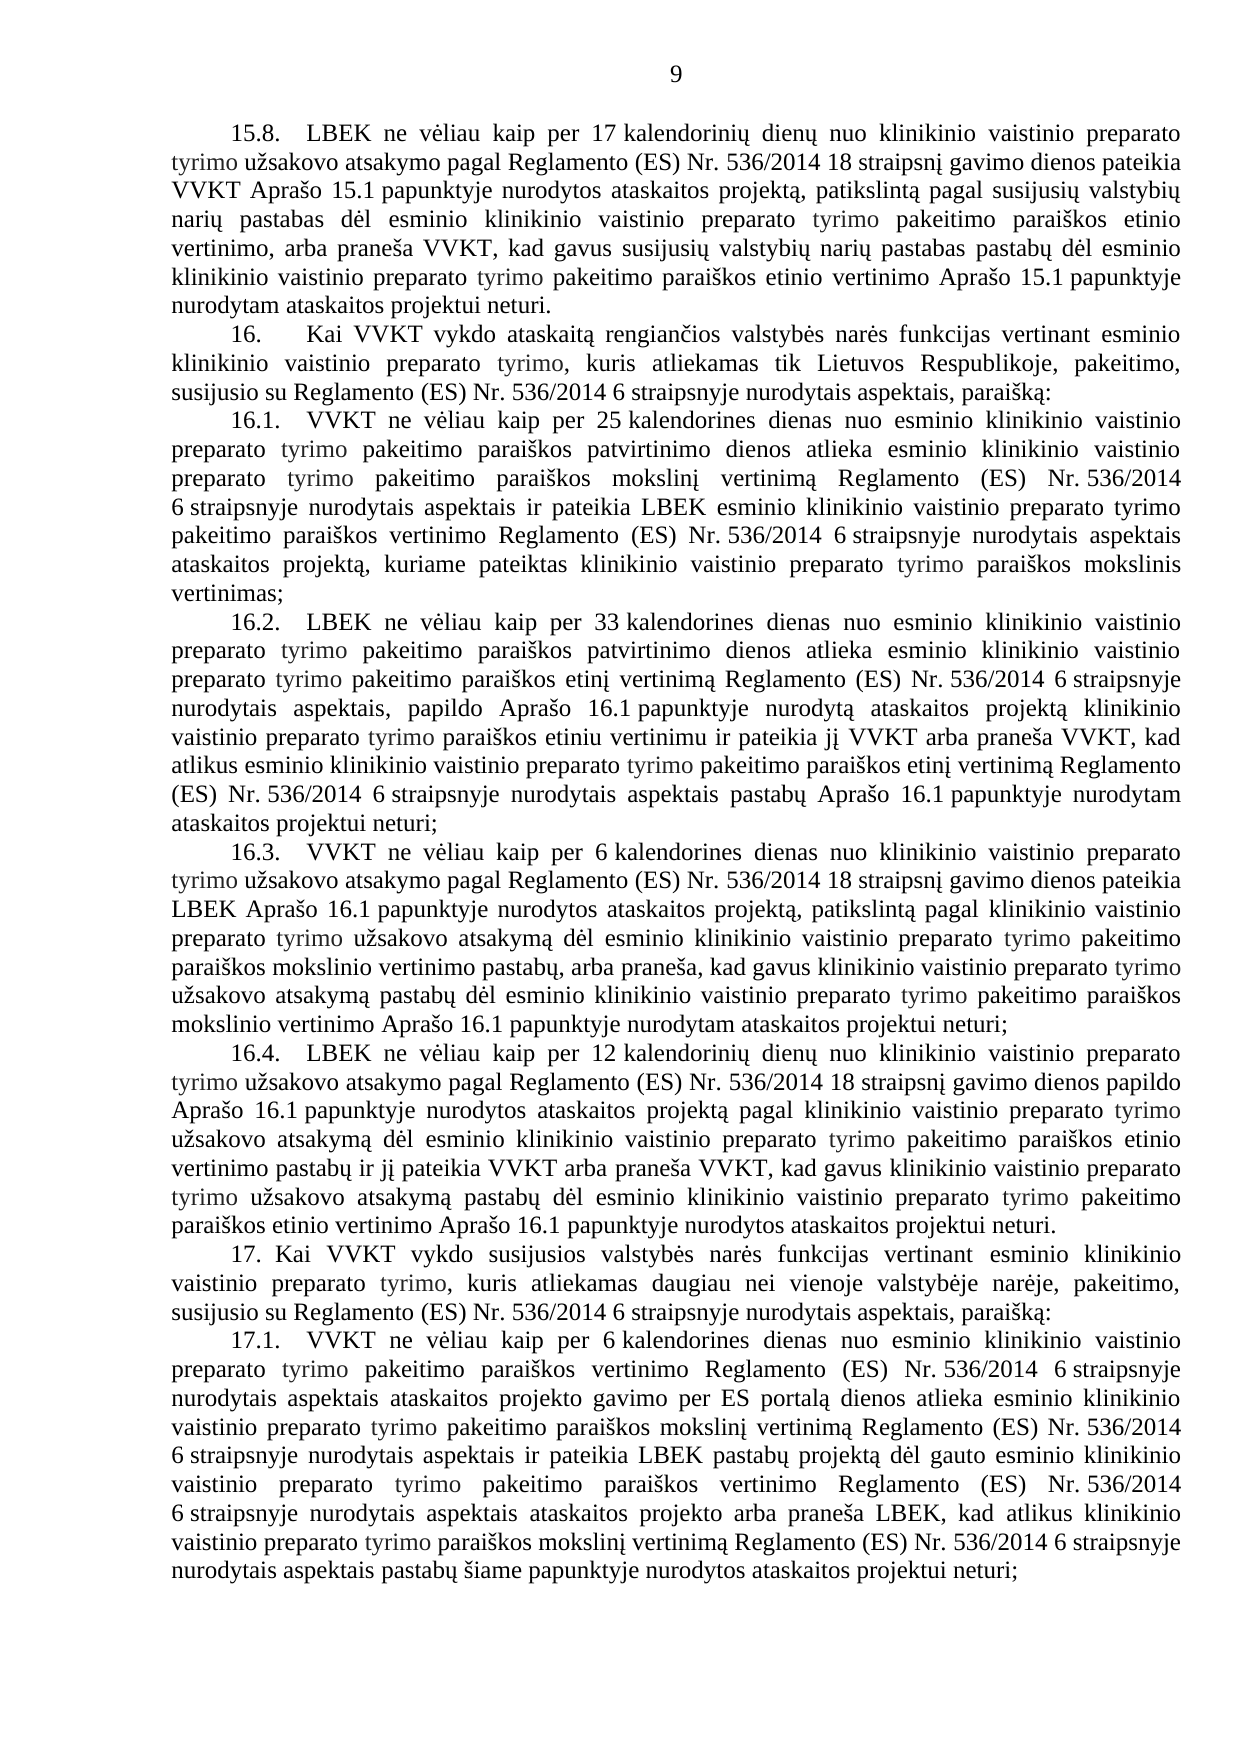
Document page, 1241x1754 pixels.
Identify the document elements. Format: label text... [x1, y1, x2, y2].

text 16.4. LBEK ne vėliau kaip per 12 kalendorinių dienų nuo klinikinio vaistinio preparato tyrimo užsakovo atsakymo pagal Reglamento (ES) Nr. 536/2014 18 straipsnį gavimo dienos papildo Aprašo 16.1 papunktyje nurodytos ataskaitos projektą pagal klinikinio vaistinio preparato tyrimo užsakovo atsakymą dėl esminio klinikinio vaistinio preparato tyrimo pakeitimo paraiškos etinio vertinimo pastabų ir jį pateikia VVKT arba praneša VVKT, kad gavus klinikinio vaistinio preparato tyrimo užsakovo atsakymą pastabų dėl esminio klinikinio vaistinio preparato tyrimo pakeitimo paraiškos etinio vertinimo Aprašo 16.1 papunktyje nurodytos ataskaitos projektui neturi. [171, 1038, 1181, 1239]
text 16.3. VVKT ne vėliau kaip per 6 kalendorines dienas nuo klinikinio vaistinio preparato tyrimo užsakovo atsakymo pagal Reglamento (ES) Nr. 536/2014 18 straipsnį gavimo dienos pateikia LBEK Aprašo 16.1 papunktyje nurodytos ataskaitos projektą, patikslintą pagal klinikinio vaistinio preparato tyrimo užsakovo atsakymą dėl esminio klinikinio vaistinio preparato tyrimo pakeitimo paraiškos mokslinio vertinimo pastabų, arba praneša, kad gavus klinikinio vaistinio preparato tyrimo užsakovo atsakymą pastabų dėl esminio klinikinio vaistinio preparato tyrimo pakeitimo paraiškos mokslinio vertinimo Aprašo 16.1 papunktyje nurodytam ataskaitos projektui neturi; [171, 837, 1181, 1038]
text 16. Kai VVKT vykdo ataskaitą rengiančios valstybės narės funkcijas vertinant esminio klinikinio vaistinio preparato tyrimo, kuris atliekamas tik Lietuvos Respublikoje, pakeitimo, susijusio su Reglamento (ES) Nr. 536/2014 6 straipsnyje nurodytais aspektais, paraišką: [171, 319, 1181, 406]
text 16.2. LBEK ne vėliau kaip per 33 kalendorines dienas nuo esminio klinikinio vaistinio preparato tyrimo pakeitimo paraiškos patvirtinimo dienos atlieka esminio klinikinio vaistinio preparato tyrimo pakeitimo paraiškos etinį vertinimą Reglamento (ES) Nr. 536/2014 6 straipsnyje nurodytais aspektais, papildo Aprašo 16.1 papunktyje nurodytą ataskaitos projektą klinikinio vaistinio preparato tyrimo paraiškos etiniu vertinimu ir pateikia jį VVKT arba praneša VVKT, kad atlikus esminio klinikinio vaistinio preparato tyrimo pakeitimo paraiškos etinį vertinimą Reglamento (ES) Nr. 536/2014 6 straipsnyje nurodytais aspektais pastabų Aprašo 16.1 papunktyje nurodytam ataskaitos projektui neturi; [171, 607, 1181, 837]
text 17. Kai VVKT vykdo susijusios valstybės narės funkcijas vertinant esminio klinikinio vaistinio preparato tyrimo, kuris atliekamas daugiau nei vienoje valstybėje narėje, pakeitimo, susijusio su Reglamento (ES) Nr. 536/2014 6 straipsnyje nurodytais aspektais, paraišką: [171, 1239, 1181, 1326]
text 15.8. LBEK ne vėliau kaip per 17 kalendorinių dienų nuo klinikinio vaistinio preparato tyrimo užsakovo atsakymo pagal Reglamento (ES) Nr. 536/2014 18 straipsnį gavimo dienos pateikia VVKT Aprašo 15.1 papunktyje nurodytos ataskaitos projektą, patikslintą pagal susijusių valstybių narių pastabas dėl esminio klinikinio vaistinio preparato tyrimo pakeitimo paraiškos etinio vertinimo, arba praneša VVKT, kad gavus susijusių valstybių narių pastabas pastabų dėl esminio klinikinio vaistinio preparato tyrimo pakeitimo paraiškos etinio vertinimo Aprašo 15.1 papunktyje nurodytam ataskaitos projektui neturi. [171, 118, 1181, 319]
text 17.1. VVKT ne vėliau kaip per 6 kalendorines dienas nuo esminio klinikinio vaistinio preparato tyrimo pakeitimo paraiškos vertinimo Reglamento (ES) Nr. 536/2014 6 straipsnyje nurodytais aspektais ataskaitos projekto gavimo per ES portalą dienos atlieka esminio klinikinio vaistinio preparato tyrimo pakeitimo paraiškos mokslinį vertinimą Reglamento (ES) Nr. 536/2014 6 straipsnyje nurodytais aspektais ir pateikia LBEK pastabų projektą dėl gauto esminio klinikinio vaistinio preparato tyrimo pakeitimo paraiškos vertinimo Reglamento (ES) Nr. 536/2014 6 straipsnyje nurodytais aspektais ataskaitos projekto arba praneša LBEK, kad atlikus klinikinio vaistinio preparato tyrimo paraiškos mokslinį vertinimą Reglamento (ES) Nr. 536/2014 6 straipsnyje nurodytais aspektais pastabų šiame papunktyje nurodytos ataskaitos projektui neturi; [171, 1326, 1181, 1584]
text 16.1. VVKT ne vėliau kaip per 25 kalendorines dienas nuo esminio klinikinio vaistinio preparato tyrimo pakeitimo paraiškos patvirtinimo dienos atlieka esminio klinikinio vaistinio preparato tyrimo pakeitimo paraiškos mokslinį vertinimą Reglamento (ES) Nr. 536/2014 6 straipsnyje nurodytais aspektais ir pateikia LBEK esminio klinikinio vaistinio preparato tyrimo pakeitimo paraiškos vertinimo Reglamento (ES) Nr. 536/2014 6 straipsnyje nurodytais aspektais ataskaitos projektą, kuriame pateiktas klinikinio vaistinio preparato tyrimo paraiškos mokslinis vertinimas; [171, 406, 1181, 607]
